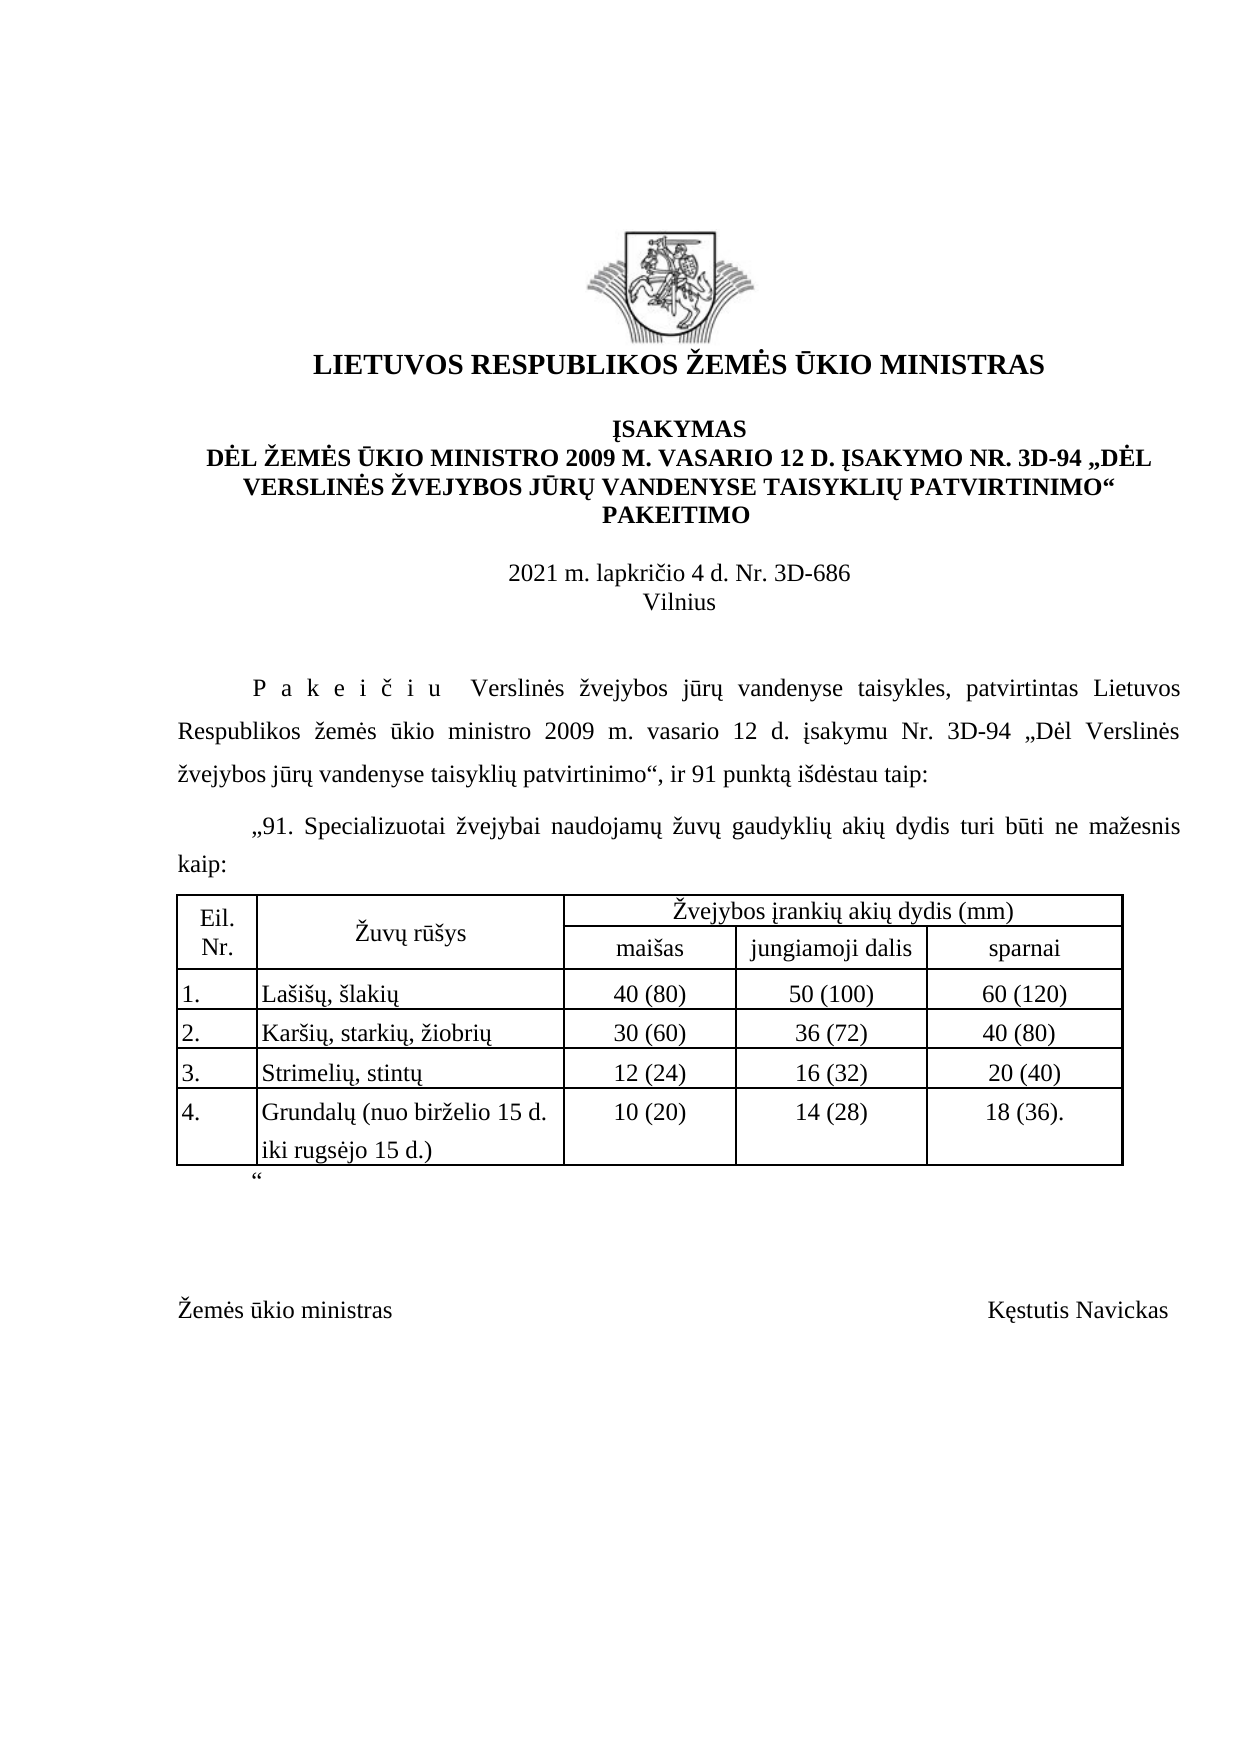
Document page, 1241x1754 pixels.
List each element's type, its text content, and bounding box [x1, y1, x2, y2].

table_cell 60 (120) [928, 970, 1121, 1007]
table_cell 14 (28) [737, 1089, 926, 1164]
table_cell maišas [565, 927, 735, 968]
table_cell Lašišų, šlakių [258, 970, 563, 1007]
table_cell 10 (20) [565, 1089, 735, 1164]
table_cell 40 (80) [928, 1010, 1121, 1047]
text LIETUVOS RESPUBLIKOS ŽEMĖS ŪKIO MINISTRAS [177, 347, 1181, 381]
table_header Žvejybos įrankių akių dydis (mm) [565, 896, 1121, 925]
text DĖL ŽEMĖS ŪKIO MINISTRO 2009 M. VASARIO 12 D. ĮSAKYMO NR. 3D-94 „DĖL VERSLINĖS ŽVEJYBOS JŪRŲ VANDENYSE TAISYKLIŲ PATVIRTINIMO“ PAKEITIMO [177, 443, 1181, 529]
table_cell sparnai [928, 927, 1121, 968]
text ĮSAKYMAS [177, 414, 1181, 443]
table_cell 36 (72) [737, 1010, 926, 1047]
table_cell 12 (24) [565, 1049, 735, 1087]
table_cell 1. [178, 970, 256, 1007]
text “ [177, 1166, 1181, 1194]
text Vilnius [177, 587, 1181, 616]
table_cell 30 (60) [565, 1010, 735, 1047]
table_cell Strimelių, stintų [258, 1049, 563, 1087]
text Žemės ūkio ministras Kęstutis Navickas [177, 1295, 1181, 1324]
table_cell 3. [178, 1049, 256, 1087]
table_cell jungiamoji dalis [737, 927, 926, 968]
table_header Žuvų rūšys [258, 896, 563, 968]
table_cell 50 (100) [737, 970, 926, 1007]
table_cell Grundalų (nuo birželio 15 d. iki rugsėjo 15 d.) [258, 1089, 563, 1164]
table_cell 2. [178, 1010, 256, 1047]
table_cell 16 (32) [737, 1049, 926, 1087]
text 2021 m. lapkričio 4 d. Nr. 3D-686 [177, 558, 1181, 587]
table_header Eil. Nr. [178, 896, 256, 968]
text „91. Specializuotai žvejybai naudojamų žuvų gaudyklių akių dydis turi būti ne mažesnis kaip: [177, 802, 1181, 877]
table_cell 18 (36). [928, 1089, 1121, 1164]
text P a k e i č i u Verslinės žvejybos jūrų vandenyse taisykles, patvirtintas Lietuvos Respublikos žemės ūkio ministro 2009 m. vasario 12 d. įsakymu Nr. 3D-94 „Dėl Verslinės žvejybos jūrų vandenyse taisyklių patvirtinimo“, ir 91 punktą išdėstau taip: [177, 673, 1181, 788]
table_cell Karšių, starkių, žiobrių [258, 1010, 563, 1047]
table_cell 20 (40) [928, 1049, 1121, 1087]
table_cell 4. [178, 1089, 256, 1164]
table_cell 40 (80) [565, 970, 735, 1007]
